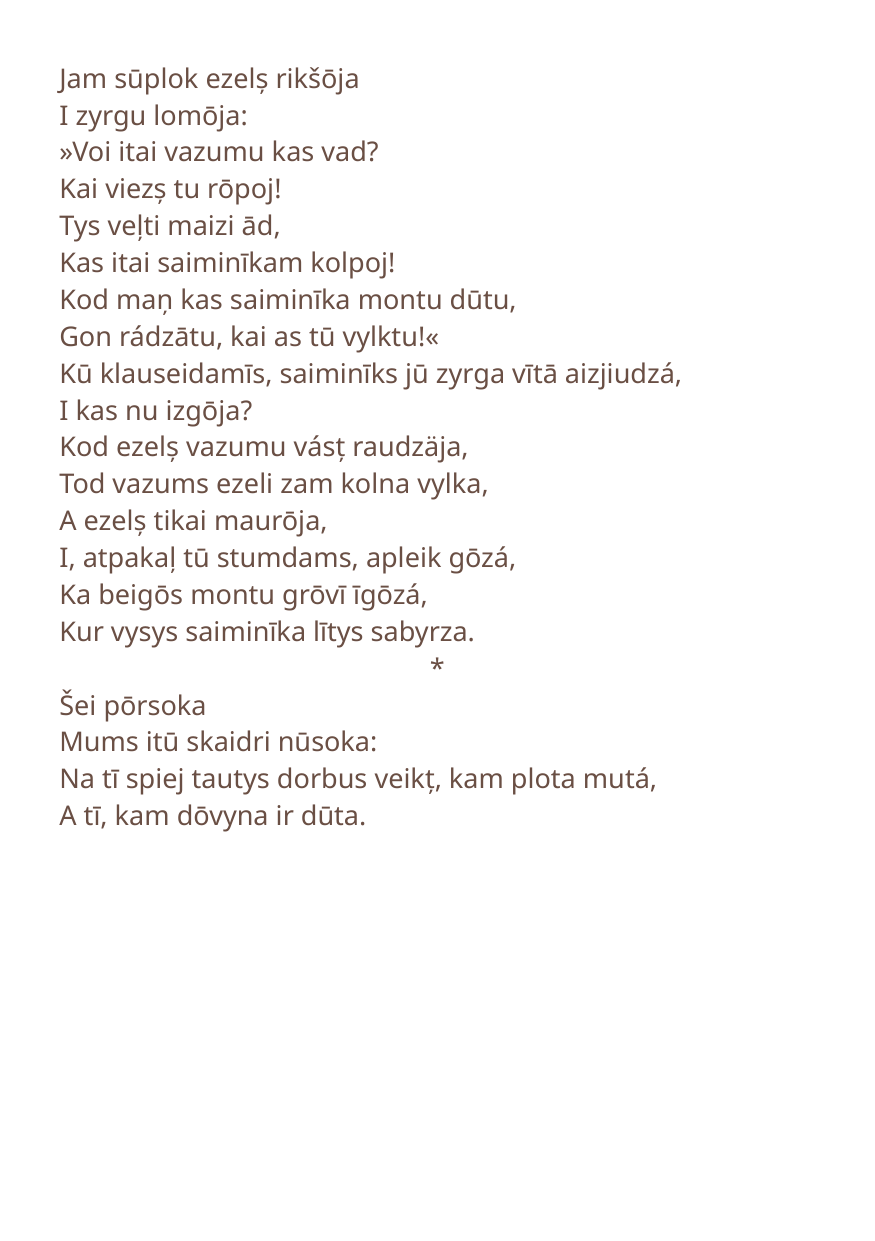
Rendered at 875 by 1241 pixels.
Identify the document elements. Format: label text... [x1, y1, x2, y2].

text Kai viezș tu rōpoj! [59, 170, 815, 207]
text Kod ezelș vazumu vásț raudzäja, [59, 428, 815, 465]
text I kas nu izgōja? [59, 391, 815, 428]
text Ka beigōs montu grōvī īgōzá, [59, 575, 815, 612]
text Kū klauseidamīs, saiminīks jū zyrga vītā aizjiudzá, [59, 354, 815, 391]
text Na tī spiej tautys dorbus veikț, kam plota mutá, [59, 760, 815, 797]
text Jam sūplok ezelș rikšōja [59, 59, 815, 96]
text Kur vysys saiminīka lītys sabyrza. [59, 612, 815, 649]
text Mums itū skaidri nūsoka: [59, 723, 815, 760]
text Kas itai saiminīkam kolpoj! [59, 243, 815, 280]
text Šei pōrsoka [59, 686, 815, 723]
text I zyrgu lomōja: [59, 96, 815, 133]
text Tod vazums ezeli zam kolna vylka, [59, 465, 815, 502]
text * [59, 649, 815, 686]
text A tī, kam dōvyna ir dūta. [59, 797, 815, 833]
text Kod maņ kas saiminīka montu dūtu, [59, 280, 815, 317]
text A ezelș tikai maurōja, [59, 502, 815, 538]
text I, atpakaļ tū stumdams, apleik gōzá, [59, 538, 815, 575]
text Gon rádzātu, kai as tū vylktu!« [59, 317, 815, 354]
text Tys veļti maizi ād, [59, 207, 815, 243]
text »Voi itai vazumu kas vad? [59, 133, 815, 170]
